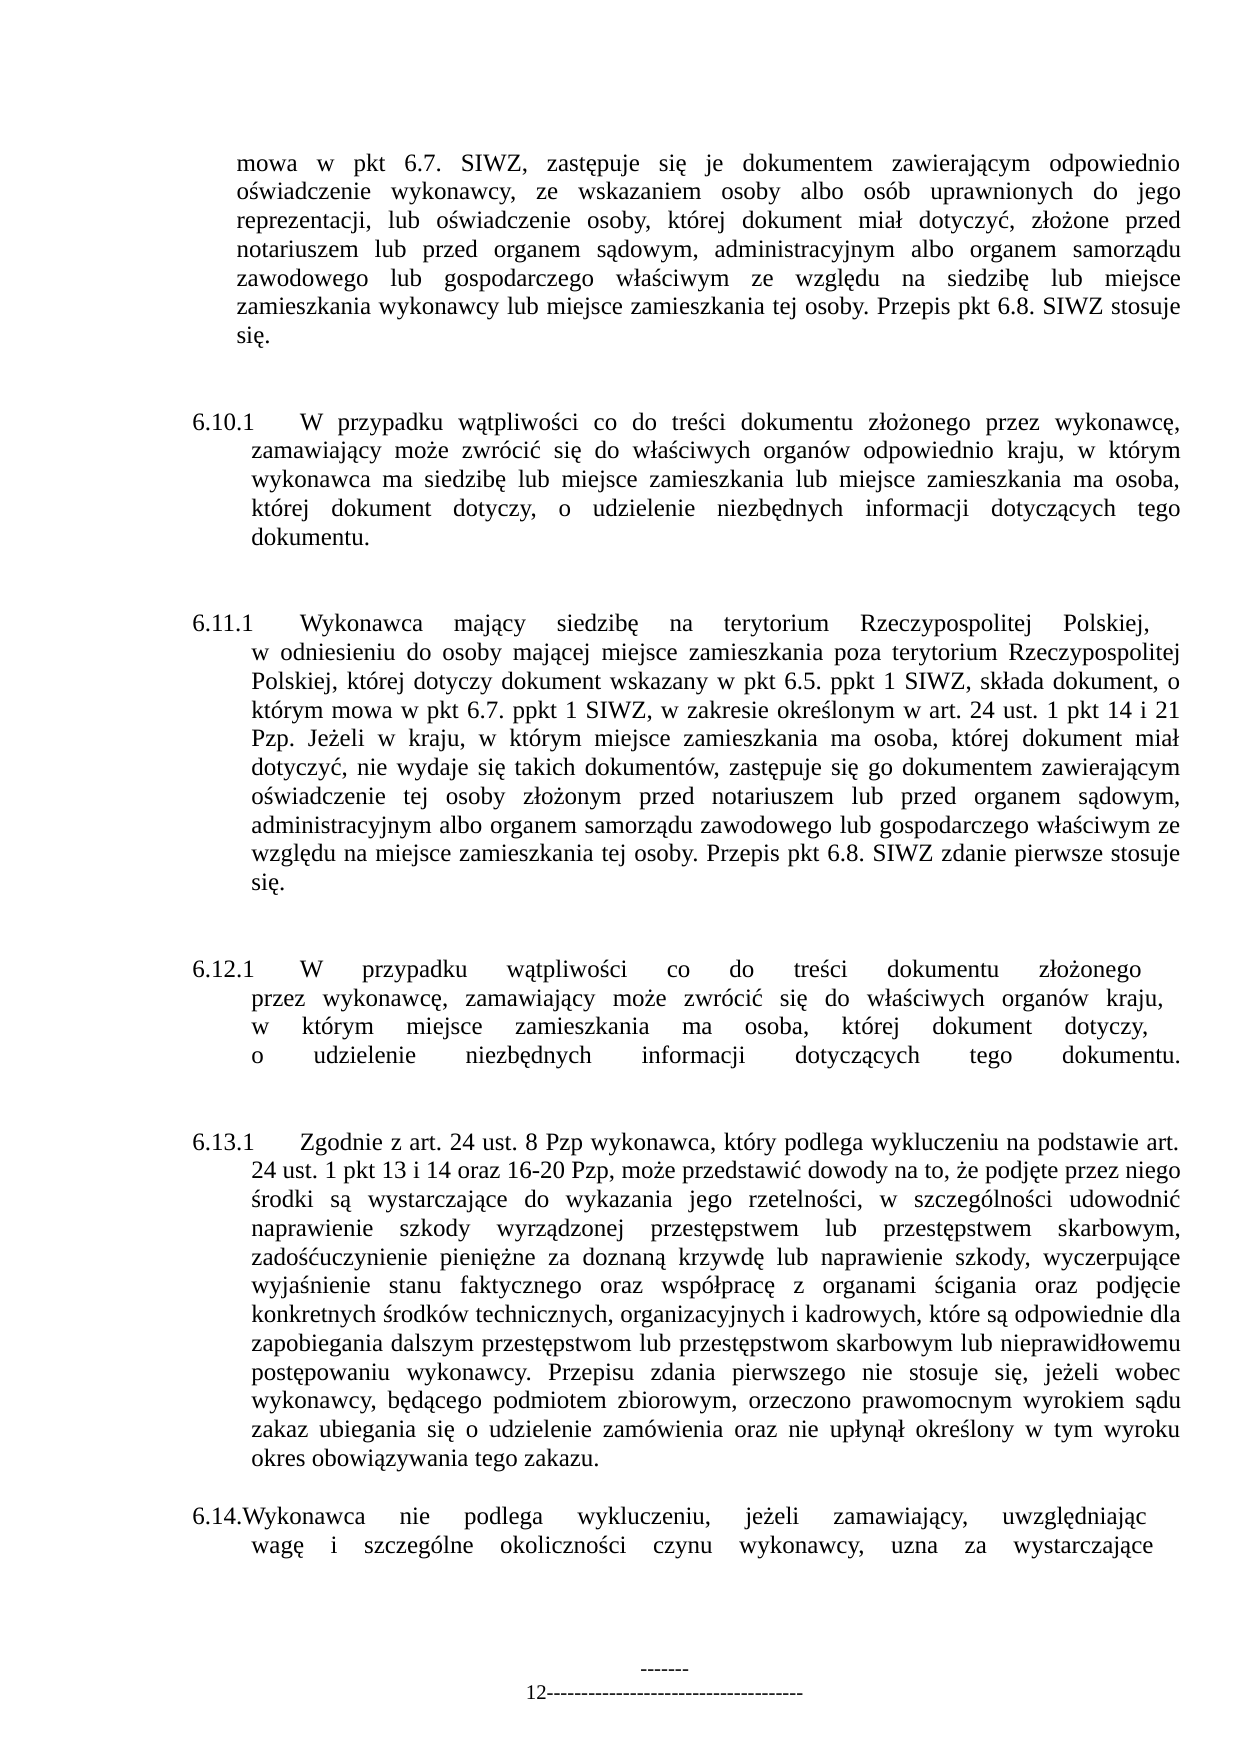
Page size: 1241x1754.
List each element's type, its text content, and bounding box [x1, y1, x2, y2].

list Wykonawca mający siedzibę na terytorium Rzeczypospolitej Polskiej, w odniesieniu do osoby mającej miejsce zamieszkania poza terytorium Rzeczypospolitej Polskiej, której dotyczy dokument wskazany w pkt 6.5. ppkt 1 SIWZ, składa dokument, o którym mowa w pkt 6.7. ppkt 1 SIWZ, w zakresie określonym w art. 24 ust. 1 pkt 14 i 21 Pzp. Jeżeli w kraju, w którym miejsce zamieszkania ma osoba, której dokument miał dotyczyć, nie wydaje się takich dokumentów, zastępuje się go dokumentem zawierającym oświadczenie tej osoby złożonym przed notariuszem lub przed organem sądowym, administracyjnym albo organem samorządu zawodowego lub gospodarczego właściwym ze względu na miejsce zamieszkania tej osoby. Przepis pkt 6.8. SIWZ zdanie pierwsze stosuje się. [192, 608, 1181, 925]
list Zgodnie z art. 24 ust. 8 Pzp wykonawca, który podlega wykluczeniu na podstawie art. 24 ust. 1 pkt 13 i 14 oraz 16-20 Pzp, może przedstawić dowody na to, że podjęte przez niego środki są wystarczające do wykazania jego rzetelności, w szczególności udowodnić naprawienie szkody wyrządzonej przestępstwem lub przestępstwem skarbowym, zadośćuczynienie pieniężne za doznaną krzywdę lub naprawienie szkody, wyczerpujące wyjaśnienie stanu faktycznego oraz współpracę z organami ścigania oraz podjęcie konkretnych środków technicznych, organizacyjnych i kadrowych, które są odpowiednie dla zapobiegania dalszym przestępstwom lub przestępstwom skarbowym lub nieprawidłowemu postępowaniu wykonawcy. Przepisu zdania pierwszego nie stosuje się, jeżeli wobec wykonawcy, będącego podmiotem zbiorowym, orzeczono prawomocnym wyrokiem sądu zakaz ubiegania się o udzielenie zamówienia oraz nie upłynął określony w tym wyroku okres obowiązywania tego zakazu. [192, 1127, 1181, 1472]
list W przypadku wątpliwości co do treści dokumentu złożonego przez wykonawcę, zamawiający może zwrócić się do właściwych organów kraju, w którym miejsce zamieszkania ma osoba, której dokument dotyczy, o udzielenie niezbędnych informacji dotyczących tego dokumentu. [192, 954, 1181, 1098]
list mowa w pkt 6.7. SIWZ, zastępuje się je dokumentem zawierającym odpowiednio oświadczenie wykonawcy, ze wskazaniem osoby albo osób uprawnionych do jego reprezentacji, lub oświadczenie osoby, której dokument miał dotyczyć, złożone przed notariuszem lub przed organem sądowym, administracyjnym albo organem samorządu zawodowego lub gospodarczego właściwym ze względu na siedzibę lub miejsce zamieszkania wykonawcy lub miejsce zamieszkania tej osoby. Przepis pkt 6.8. SIWZ stosuje się. [192, 148, 1181, 378]
list Wykonawca nie podlega wykluczeniu, jeżeli zamawiający, uwzględniając wagę i szczególne okoliczności czynu wykonawcy, uzna za wystarczające [192, 1501, 1181, 1558]
list W przypadku wątpliwości co do treści dokumentu złożonego przez wykonawcę, zamawiający może zwrócić się do właściwych organów odpowiednio kraju, w którym wykonawca ma siedzibę lub miejsce zamieszkania lub miejsce zamieszkania ma osoba, której dokument dotyczy, o udzielenie niezbędnych informacji dotyczących tego dokumentu. [192, 407, 1181, 579]
